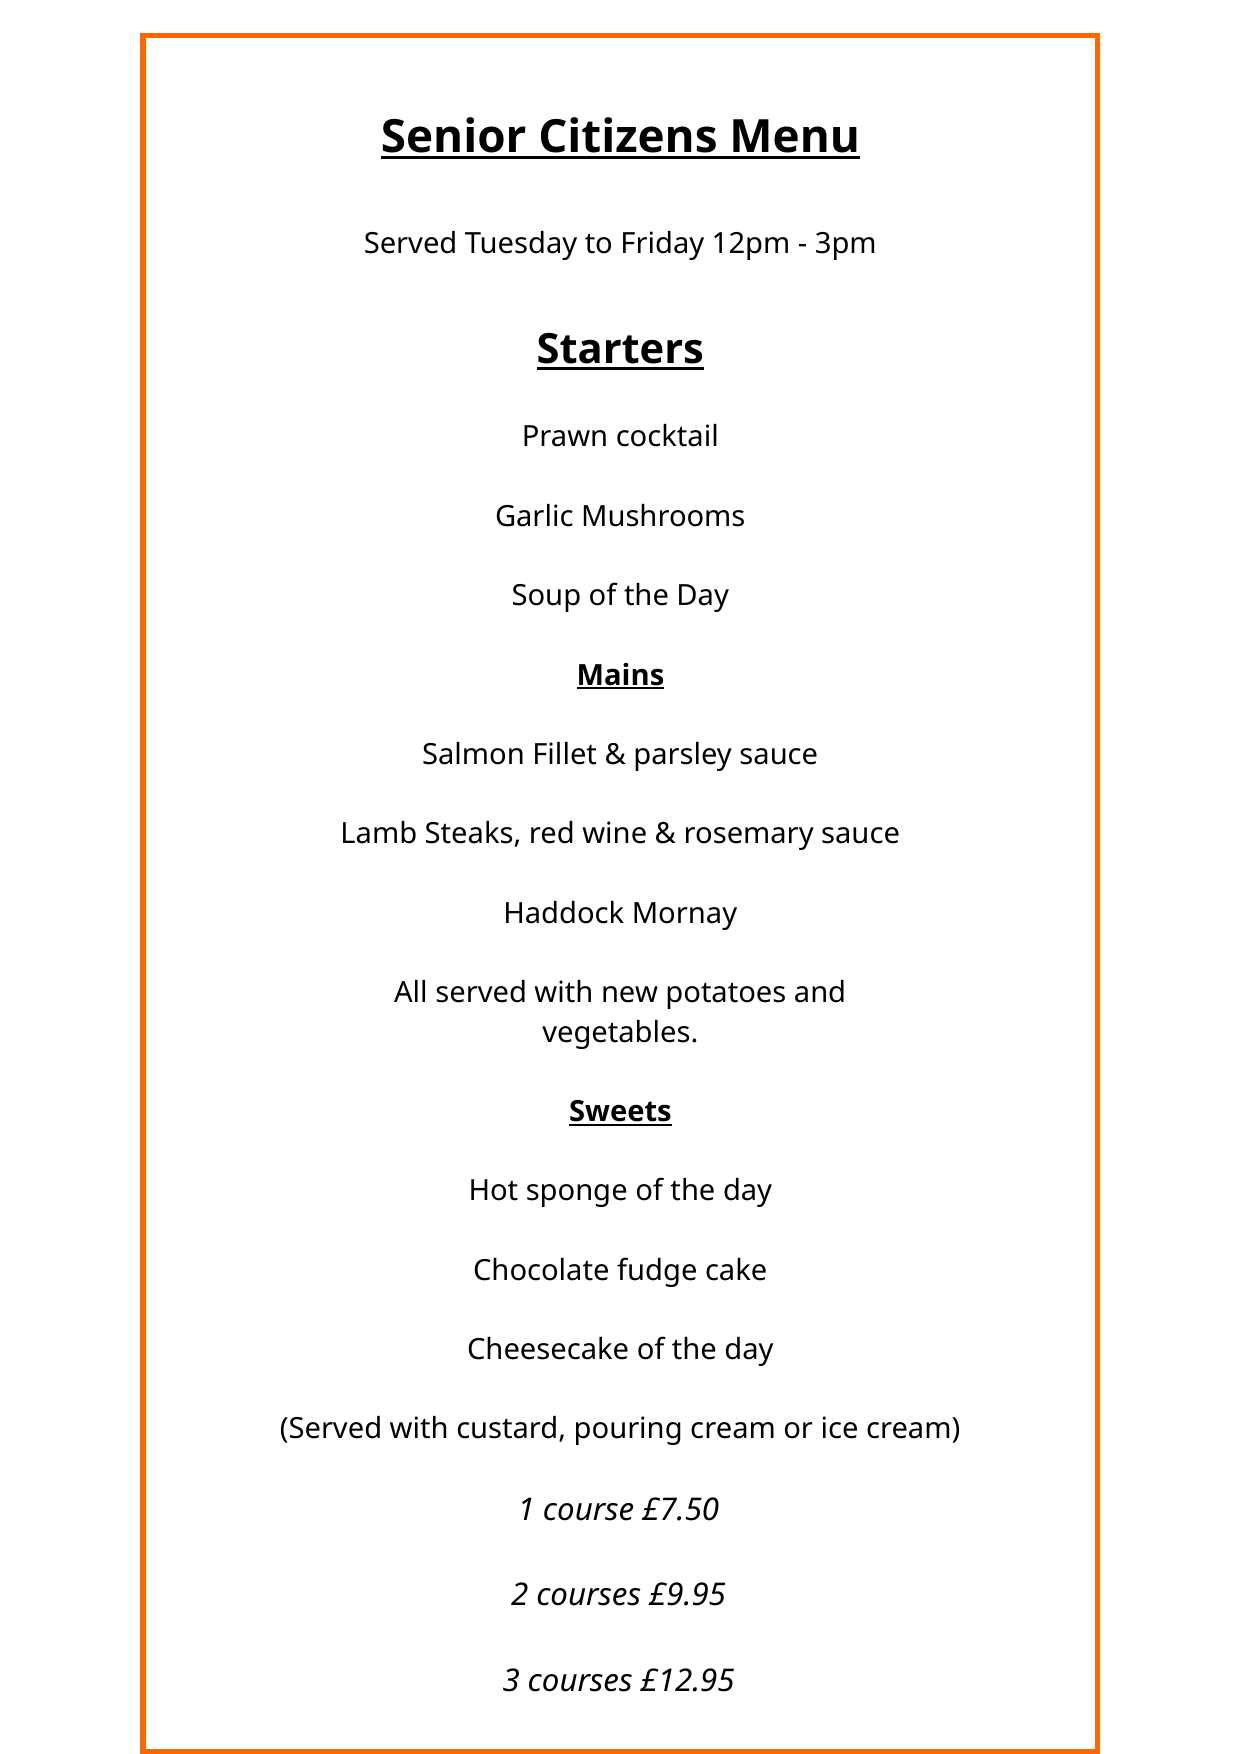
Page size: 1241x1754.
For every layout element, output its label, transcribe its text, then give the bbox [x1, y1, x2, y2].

text Hot sponge of the day [154, 1170, 1086, 1209]
text 3 courses £12.95 [154, 1658, 1086, 1700]
text Cheesecake of the day [154, 1328, 1086, 1368]
text 2 courses £9.95 [154, 1572, 1086, 1615]
text 1 course £7.50 [154, 1487, 1086, 1530]
text Chocolate fudge cake [154, 1249, 1086, 1289]
text Sweets [154, 1090, 1086, 1130]
text vegetables. [154, 1011, 1086, 1051]
text Haddock Mornay [154, 892, 1086, 932]
text (Served with custard, pouring cream or ice cream) [154, 1408, 1086, 1447]
text Salmon Fillet & parsley sauce [154, 733, 1086, 773]
text Mains [154, 654, 1086, 693]
text Prawn cocktail [154, 416, 1086, 455]
text Garlic Mushrooms [154, 495, 1086, 535]
text Senior Citizens Menu [154, 103, 1086, 166]
text Soup of the Day [154, 574, 1086, 614]
text Lamb Steaks, red wine & rosemary sauce [154, 812, 1086, 852]
text Starters [154, 319, 1086, 376]
text Served Tuesday to Friday 12pm - 3pm [154, 223, 1086, 262]
text All served with new potatoes and [154, 971, 1086, 1011]
